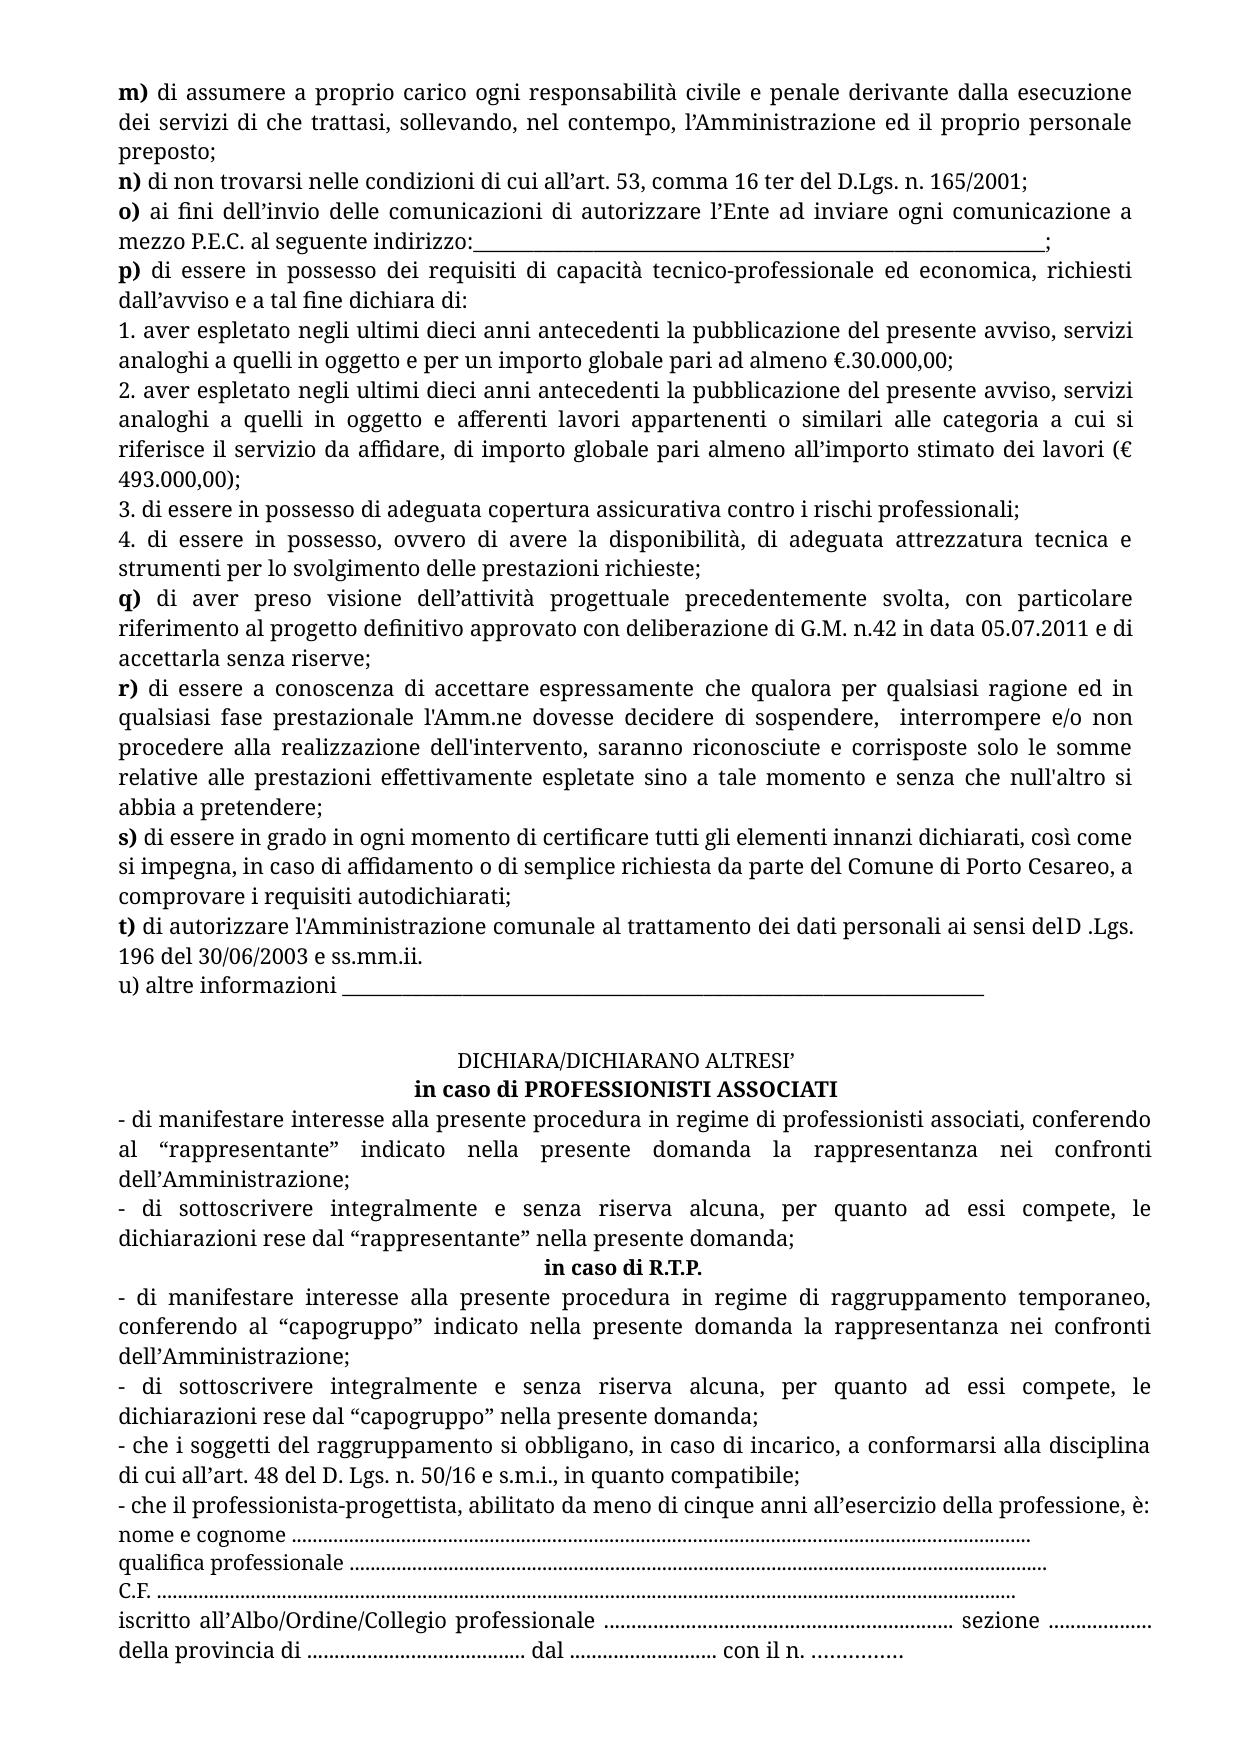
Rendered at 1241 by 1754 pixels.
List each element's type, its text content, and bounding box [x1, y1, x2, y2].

text in caso di PROFESSIONISTI ASSOCIATI [118, 1074, 1134, 1104]
text C.F. ..................................................................................................................................................................... [118, 1577, 1134, 1605]
text n) di non trovarsi nelle condizioni di cui all’art. 53, comma 16 ter del D.Lgs. n. 165/2001; [118, 166, 1134, 196]
text 1. aver espletato negli ultimi dieci anni antecedenti la pubblicazione del presente avviso, servizi analoghi a quelli in oggetto e per un importo globale pari ad almeno €.30.000,00; [118, 315, 1134, 375]
text 2. aver espletato negli ultimi dieci anni antecedenti la pubblicazione del presente avviso, servizi analoghi a quelli in oggetto e afferenti lavori appartenenti o similari alle categoria a cui si riferisce il servizio da affidare, di importo globale pari almeno all’importo stimato dei lavori (€ 493.000,00); [118, 375, 1134, 494]
text 3. di essere in possesso di adeguata copertura assicurativa contro i rischi professionali; [118, 494, 1134, 524]
text 4. di essere in possesso, ovvero di avere la disponibilità, di adeguata attrezzatura tecnica e strumenti per lo svolgimento delle prestazioni richieste; [118, 524, 1134, 583]
text in caso di R.T.P. [118, 1253, 1134, 1281]
text p) di essere in possesso dei requisiti di capacità tecnico-professionale ed economica, richiesti dall’avviso e a tal fine dichiara di: [118, 256, 1134, 315]
list - di sottoscrivere integralmente e senza riserva alcuna, per quanto ad essi compete, le dichiarazioni rese dal “rappresentante” nella presente domanda; [118, 1193, 1153, 1253]
list - di manifestare interesse alla presente procedura in regime di professionisti associati, conferendo al “rappresentante” indicato nella presente domanda la rappresentanza nei confronti dell’Amministrazione; [118, 1104, 1153, 1193]
text q) di aver preso visione dell’attività progettuale precedentemente svolta, con particolare riferimento al progetto definitivo approvato con deliberazione di G.M. n.42 in data 05.07.2011 e di accettarla senza riserve; [118, 583, 1134, 673]
text m) di assumere a proprio carico ogni responsabilità civile e penale derivante dalla esecuzione dei servizi di che trattasi, sollevando, nel contempo, l’Amministrazione ed il proprio personale preposto; [118, 77, 1134, 166]
text nome e cognome .............................................................................................................................................. [118, 1520, 1134, 1548]
list - di manifestare interesse alla presente procedura in regime di raggruppamento temporaneo, conferendo al “capogruppo” indicato nella presente domanda la rappresentanza nei confronti dell’Amministrazione; [118, 1281, 1153, 1371]
text o) ai fini dell’invio delle comunicazioni di autorizzare l’Ente ad inviare ogni comunicazione a mezzo P.E.C. al seguente indirizzo:_________________________________________________________; [118, 196, 1134, 256]
text u) altre informazioni ________________________________________________________________ [118, 971, 1134, 1000]
text t) di autorizzare l'Amministrazione comunale al trattamento dei dati personali ai sensi delD .Lgs. 196 del 30/06/2003 e ss.mm.ii. [118, 911, 1134, 971]
text r) di essere a conoscenza di accettare espressamente che qualora per qualsiasi ragione ed in qualsiasi fase prestazionale l'Amm.ne dovesse decidere di sospendere, interrompere e/o non procedere alla realizzazione dell'intervento, saranno riconosciute e corrisposte solo le somme relative alle prestazioni effettivamente espletate sino a tale momento e senza che null'altro si abbia a pretendere; [118, 673, 1134, 822]
text qualifica professionale ...................................................................................................................................... [118, 1548, 1134, 1577]
list - di sottoscrivere integralmente e senza riserva alcuna, per quanto ad essi compete, le dichiarazioni rese dal “capogruppo” nella presente domanda; [118, 1371, 1153, 1430]
text s) di essere in grado in ogni momento di certificare tutti gli elementi innanzi dichiarati, così come si impegna, in caso di affidamento o di semplice richiesta da parte del Comune di Porto Cesareo, a comprovare i requisiti autodichiarati; [118, 822, 1134, 911]
text iscritto all’Albo/Ordine/Collegio professionale ................................................................ sezione ................... della provincia di ........................................ dal ........................... con il n. …………… [118, 1605, 1153, 1665]
text DICHIARA/DICHIARANO ALTRESI’ [118, 1046, 1134, 1074]
list - che i soggetti del raggruppamento si obbligano, in caso di incarico, a conformarsi alla disciplina di cui all’art. 48 del D. Lgs. n. 50/16 e s.m.i., in quanto compatibile; [118, 1430, 1153, 1490]
list - che il professionista-progettista, abilitato da meno di cinque anni all’esercizio della professione, è: [118, 1490, 1153, 1520]
